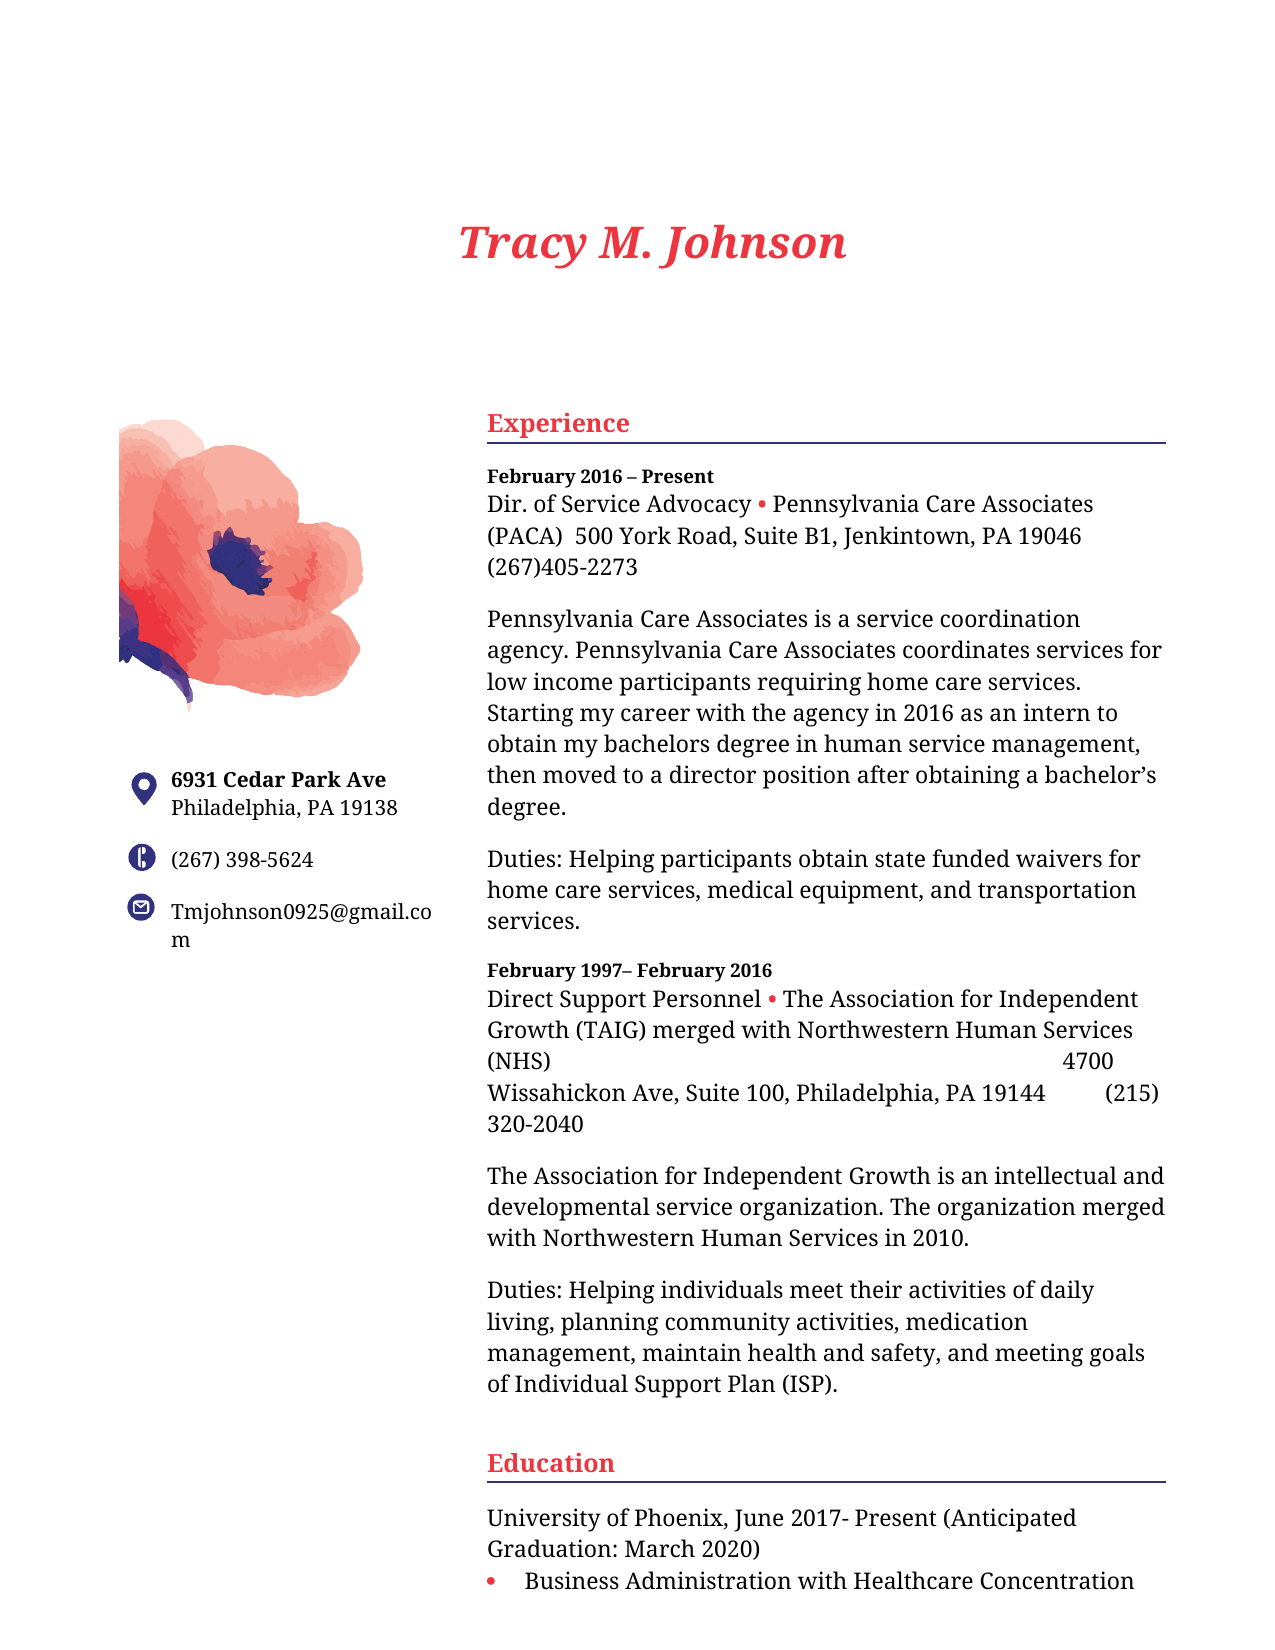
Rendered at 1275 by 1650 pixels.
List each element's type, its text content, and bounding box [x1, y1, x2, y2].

table_cell [118, 1018, 450, 1639]
table_header [983, 200, 1178, 314]
table_cell [450, 314, 476, 369]
table_cell [450, 369, 476, 1639]
table_cell [118, 314, 450, 369]
table_cell Experience February 2016 – Present Dir. of Service Advocacy • Pennsylvania Care Associates (PACA) 500 York Road, Suite B1, Jenkintown, PA 19046 (267)405-2273 Pennsylvania Care Associates is a service coordination agency. Pennsylvania Care Associates coordinates services for low income participants requiring home care services. Starting my career with the agency in 2016 as an intern to obtain my bachelors degree in human service management, then moved to a director position after obtaining a bachelor’s degree. Duties: Helping participants obtain state funded waivers for home care services, medical equipment, and transportation services. February 1997– February 2016 Direct Support Personnel • The Association for Independent Growth (TAIG) merged with Northwestern Human Services (NHS) 4700 Wissahickon Ave, Suite 100, Philadelphia, PA 19144 (215) 320-2040 The Association for Independent Growth is an intellectual and developmental service organization. The organization merged with Northwestern Human Services in 2010. Duties: Helping individuals meet their activities of daily living, planning community activities, medication management, maintain health and safety, and meeting goals of Individual Support Plan (ISP). Education University of Phoenix, June 2017- Present (Anticipated Graduation: March 2020) Business Administration with Healthcare Concentration [476, 369, 1178, 1639]
table_cell 6931 Cedar Park Ave Philadelphia, PA 19138 [118, 753, 450, 833]
table_cell [118, 966, 450, 1018]
table_cell [476, 314, 1178, 369]
table_header [118, 200, 289, 314]
table_cell Tmjohnson0925@gmail.com [118, 885, 450, 966]
table_header Tracy M. Johnson [289, 200, 983, 314]
table_cell (267) 398-5624 [118, 833, 450, 885]
table_cell [118, 369, 450, 753]
